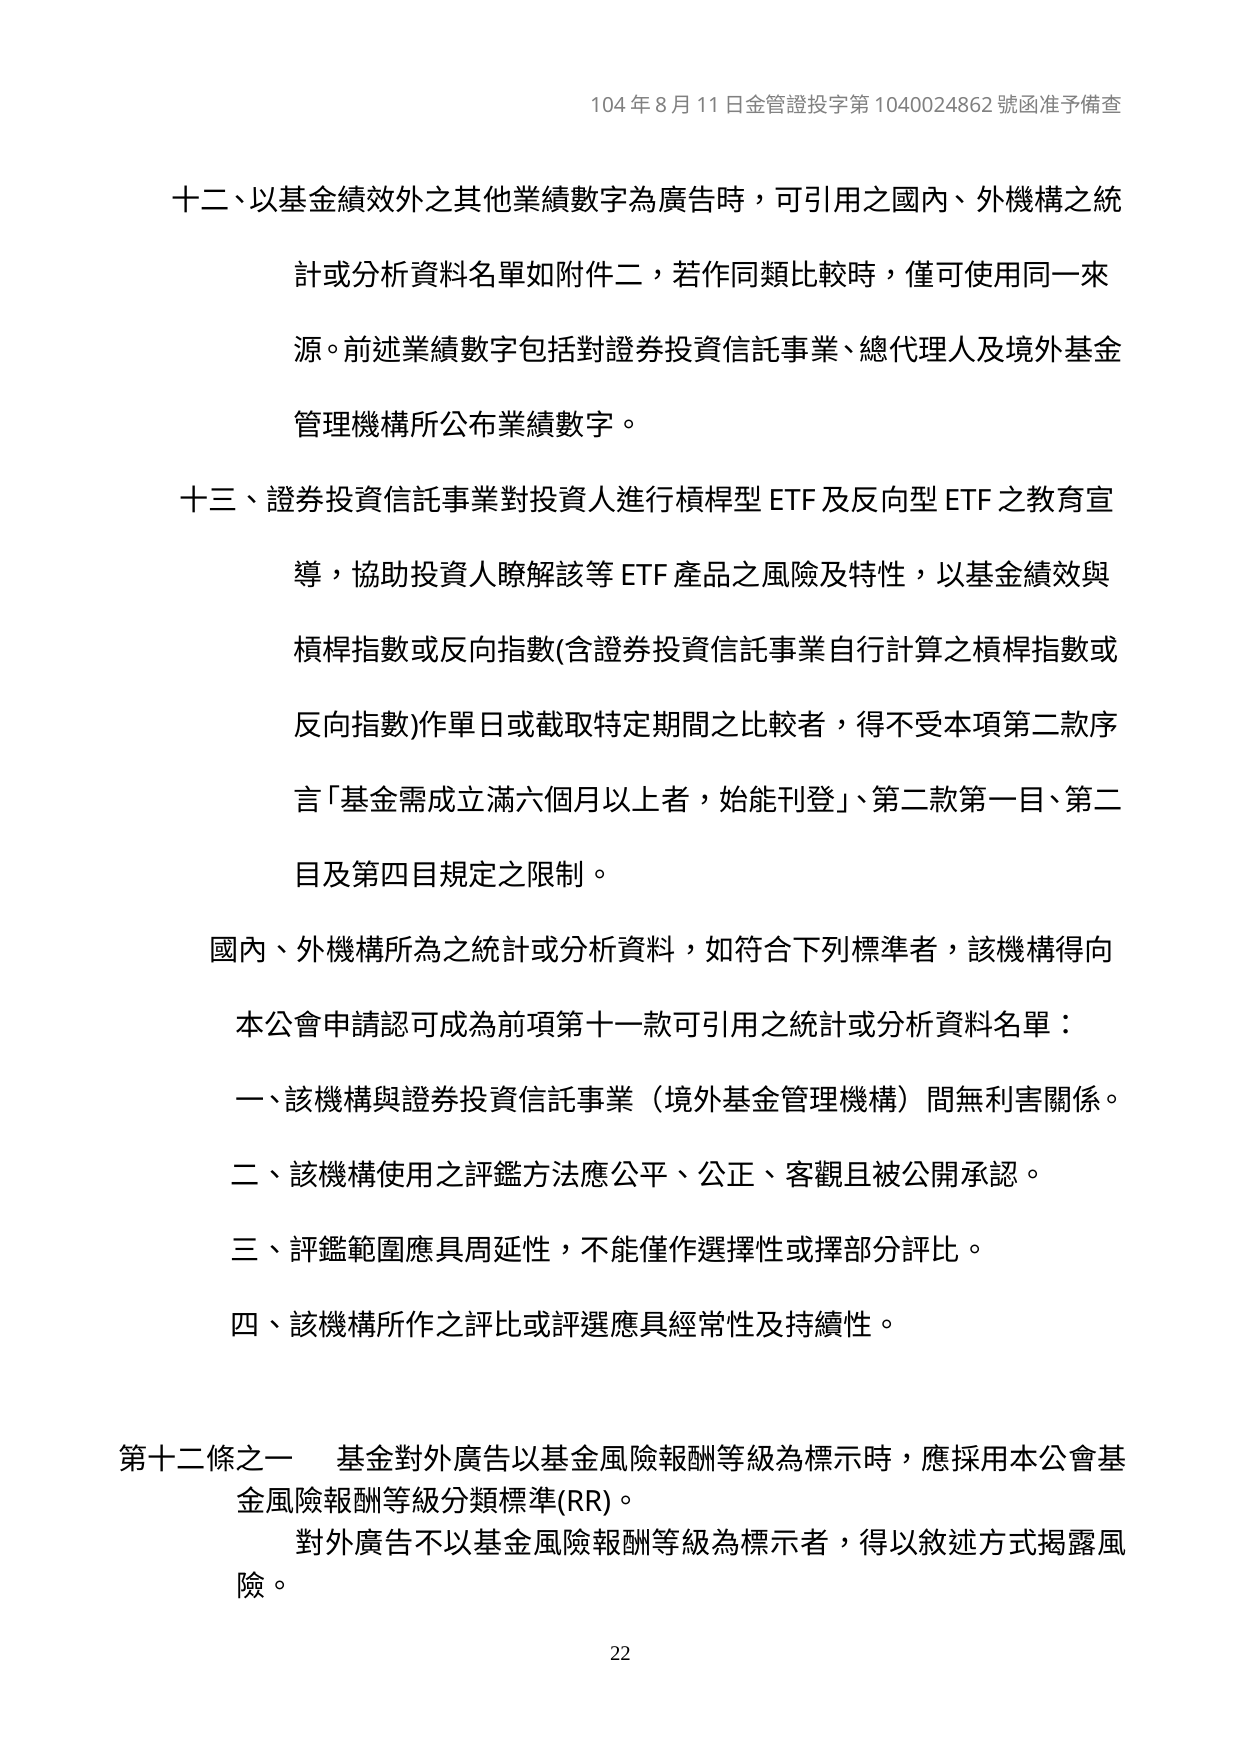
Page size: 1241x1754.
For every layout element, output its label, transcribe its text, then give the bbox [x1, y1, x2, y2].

text 對外廣告不以基金風險報酬等級為標示者，得以敘述方式揭露風險。 [236, 1520, 1128, 1604]
text 一、該機構與證券投資信託事業（境外基金管理機構）間無利害關係。 [235, 1060, 1122, 1135]
text 第十二條之一 基金對外廣告以基金風險報酬等級為標示時，應採用本公會基金風險報酬等級分類標準(RR)。 [118, 1435, 1128, 1520]
text 十三、證券投資信託事業對投資人進行槓桿型ETF及反向型ETF之教育宣導，協助投資人瞭解該等ETF產品之風險及特性，以基金績效與槓桿指數或反向指數(含證券投資信託事業自行計算之槓桿指數或反向指數)作單日或截取特定期間之比較者，得不受本項第二款序言「基金需成立滿六個月以上者，始能刊登」、第二款第一目、第二目及第四目規定之限制。 [118, 460, 1122, 910]
text 國內、外機構所為之統計或分析資料，如符合下列標準者，該機構得向本公會申請認可成為前項第十一款可引用之統計或分析資料名單： [118, 910, 1122, 1060]
text 三、評鑑範圍應具周延性，不能僅作選擇性或擇部分評比。 [231, 1210, 1122, 1285]
text 十二、以基金績效外之其他業績數字為廣告時，可引用之國內、 外機構之統計或分析資料名單如附件二，若作同類比較時，僅可使用同一來源。前述業績數字包括對證券投資信託事業、總代理人及境外基金管理機構所公布業績數字。 [118, 160, 1122, 460]
text 二、該機構使用之評鑑方法應公平、公正、客觀且被公開承認。 [231, 1135, 1122, 1210]
text 四、該機構所作之評比或評選應具經常性及持續性。 [231, 1285, 1122, 1360]
